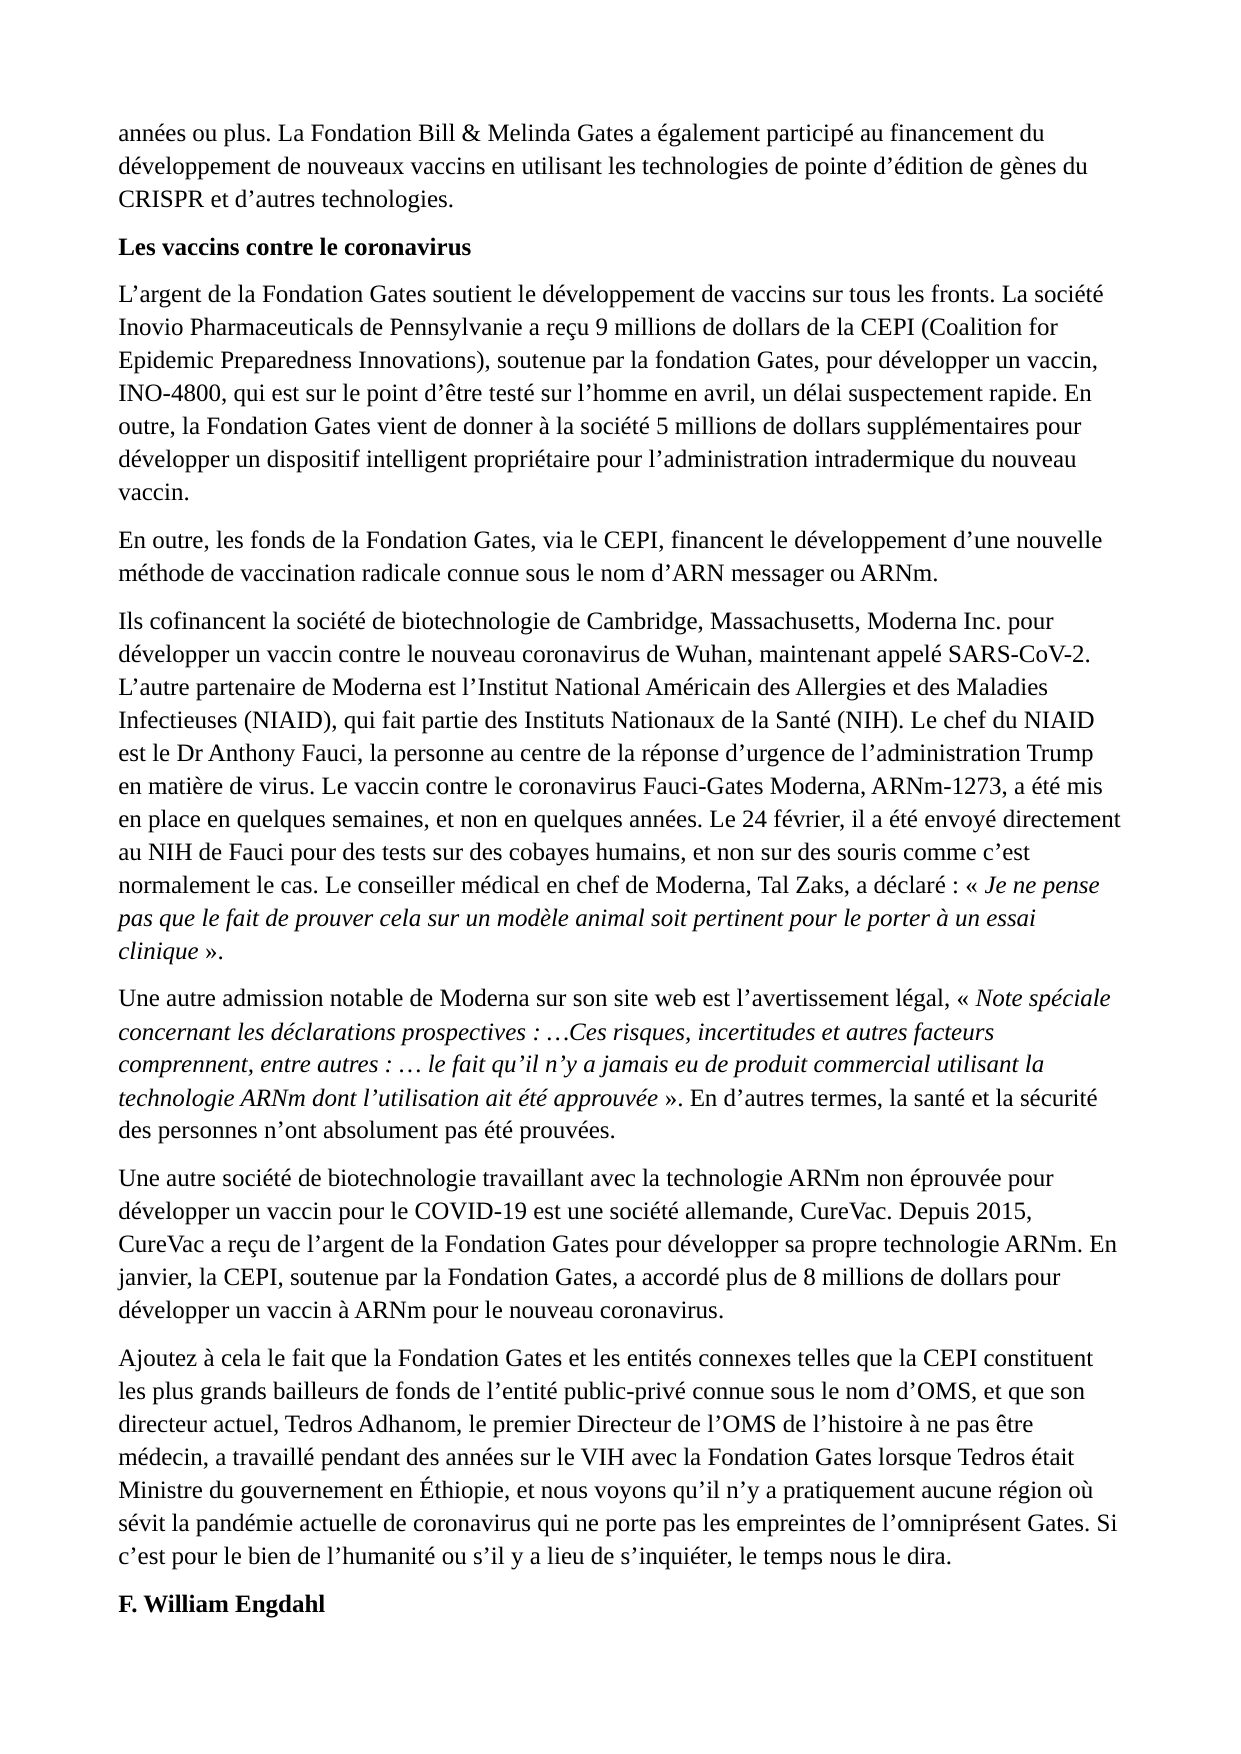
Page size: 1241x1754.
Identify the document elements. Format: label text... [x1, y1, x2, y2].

text Les vaccins contre le coronavirus [118, 232, 1122, 261]
text F. William Engdahl [118, 1589, 1122, 1617]
text En outre, les fonds de la Fondation Gates, via le CEPI, financent le développement d’une nouvelle méthode de vaccination radicale connue sous le nom d’ARN messager ou ARNm. [118, 525, 1122, 587]
text années ou plus. La Fondation Bill & Melinda Gates a également participé au financement du développement de nouveaux vaccins en utilisant les technologies de pointe d’édition de gènes du CRISPR et d’autres technologies. [118, 118, 1122, 213]
text Ils cofinancent la société de biotechnologie de Cambridge, Massachusetts, Moderna Inc. pour développer un vaccin contre le nouveau coronavirus de Wuhan, maintenant appelé SARS-CoV-2. L’autre partenaire de Moderna est l’Institut National Américain des Allergies et des Maladies Infectieuses (NIAID), qui fait partie des Instituts Nationaux de la Santé (NIH). Le chef du NIAID est le Dr Anthony Fauci, la personne au centre de la réponse d’urgence de l’administration Trump en matière de virus. Le vaccin contre le coronavirus Fauci-Gates Moderna, ARNm-1273, a été mis en place en quelques semaines, et non en quelques années. Le 24 février, il a été envoyé directement au NIH de Fauci pour des tests sur des cobayes humains, et non sur des souris comme c’est normalement le cas. Le conseiller médical en chef de Moderna, Tal Zaks, a déclaré : « Je ne pense pas que le fait de prouver cela sur un modèle animal soit pertinent pour le porter à un essai clinique ». [118, 606, 1122, 965]
text L’argent de la Fondation Gates soutient le développement de vaccins sur tous les fronts. La société Inovio Pharmaceuticals de Pennsylvanie a reçu 9 millions de dollars de la CEPI (Coalition for Epidemic Preparedness Innovations), soutenue par la fondation Gates, pour développer un vaccin, INO-4800, qui est sur le point d’être testé sur l’homme en avril, un délai suspectement rapide. En outre, la Fondation Gates vient de donner à la société 5 millions de dollars supplémentaires pour développer un dispositif intelligent propriétaire pour l’administration intradermique du nouveau vaccin. [118, 279, 1122, 506]
text Une autre société de biotechnologie travaillant avec la technologie ARNm non éprouvée pour développer un vaccin pour le COVID-19 est une société allemande, CureVac. Depuis 2015, CureVac a reçu de l’argent de la Fondation Gates pour développer sa propre technologie ARNm. En janvier, la CEPI, soutenue par la Fondation Gates, a accordé plus de 8 millions de dollars pour développer un vaccin à ARNm pour le nouveau coronavirus. [118, 1163, 1122, 1324]
text Une autre admission notable de Moderna sur son site web est l’avertissement légal, « Note spéciale concernant les déclarations prospectives : …Ces risques, incertitudes et autres facteurs comprennent, entre autres : … le fait qu’il n’y a jamais eu de produit commercial utilisant la technologie ARNm dont l’utilisation ait été approuvée ». En d’autres termes, la santé et la sécurité des personnes n’ont absolument pas été prouvées. [118, 983, 1122, 1144]
text Ajoutez à cela le fait que la Fondation Gates et les entités connexes telles que la CEPI constituent les plus grands bailleurs de fonds de l’entité public-privé connue sous le nom d’OMS, et que son directeur actuel, Tedros Adhanom, le premier Directeur de l’OMS de l’histoire à ne pas être médecin, a travaillé pendant des années sur le VIH avec la Fondation Gates lorsque Tedros était Ministre du gouvernement en Éthiopie, et nous voyons qu’il n’y a pratiquement aucune région où sévit la pandémie actuelle de coronavirus qui ne porte pas les empreintes de l’omniprésent Gates. Si c’est pour le bien de l’humanité ou s’il y a lieu de s’inquiéter, le temps nous le dira. [118, 1343, 1122, 1570]
